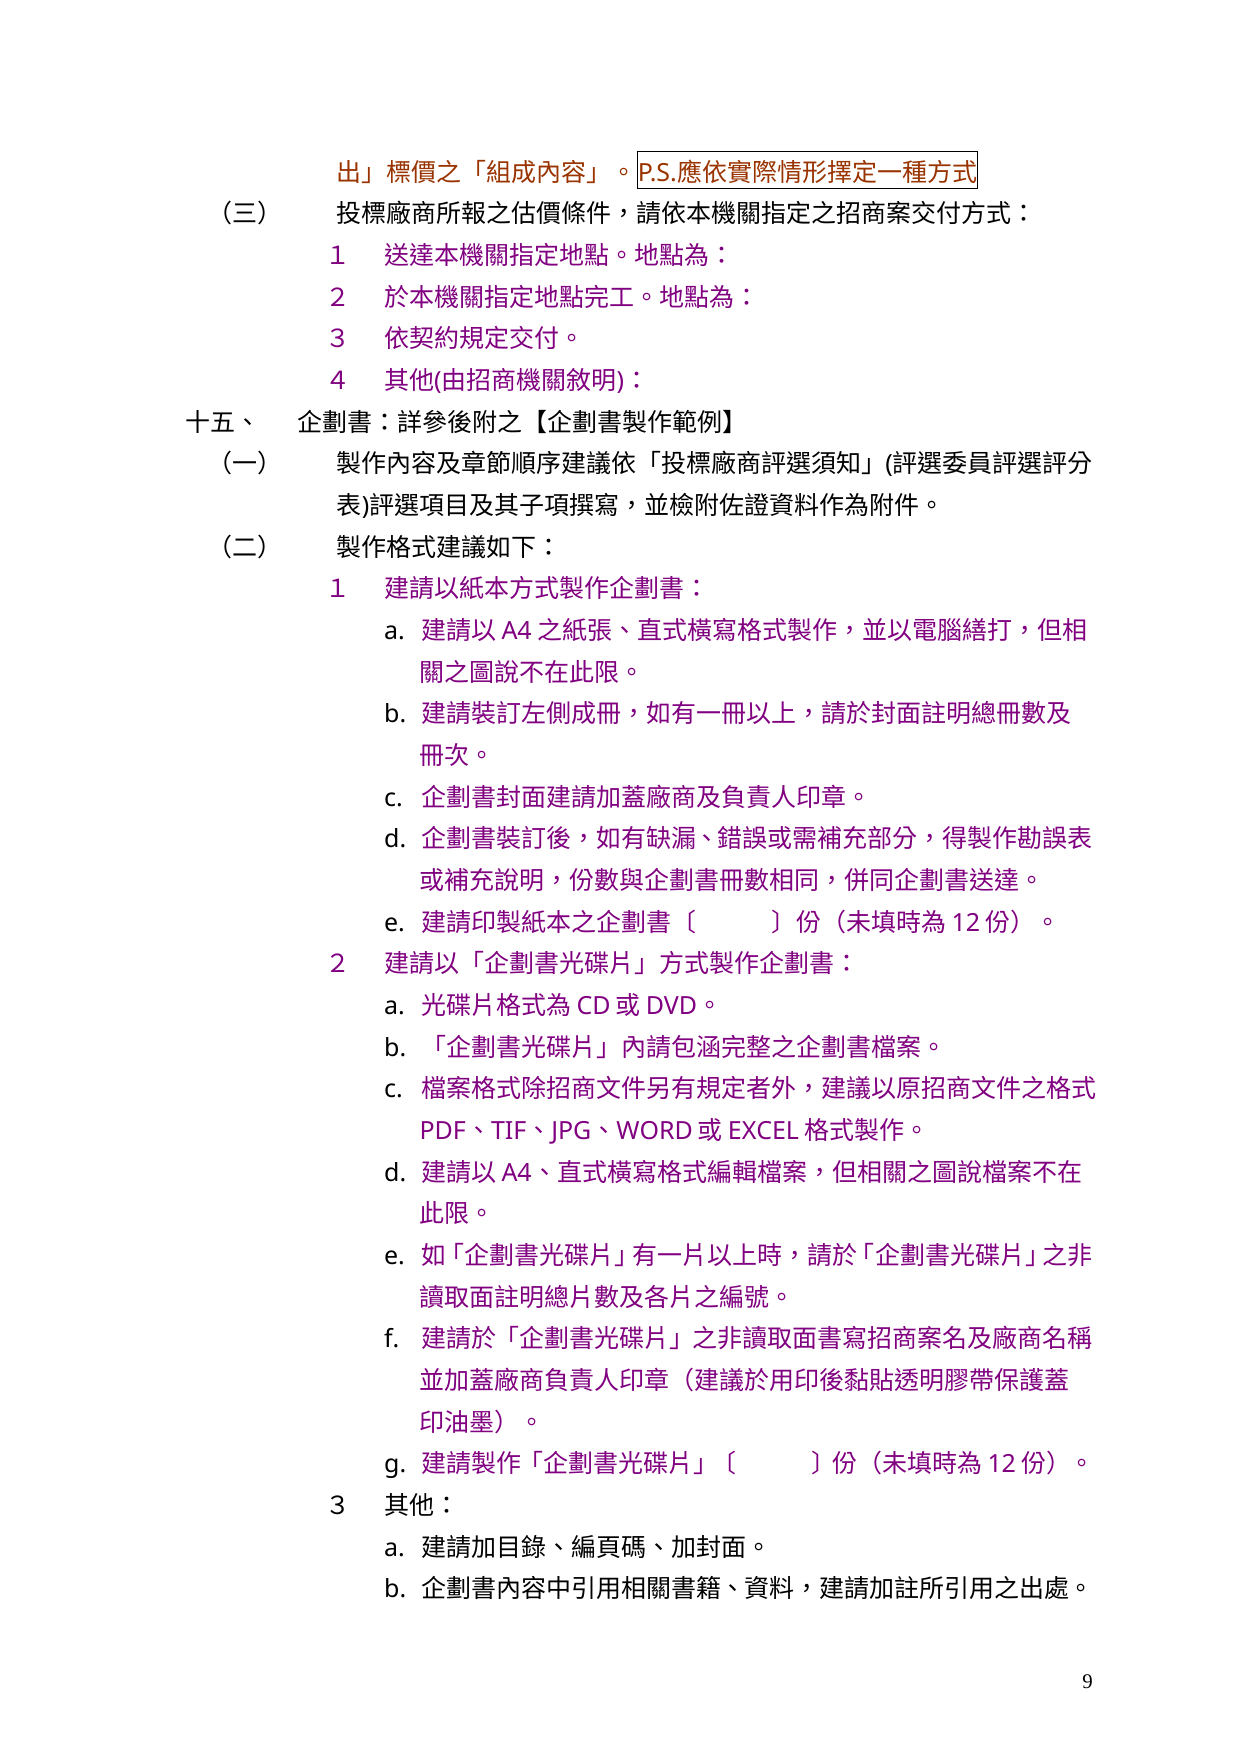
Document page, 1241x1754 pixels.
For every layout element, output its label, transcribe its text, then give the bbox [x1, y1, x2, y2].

subtitle 出」標價之「組成內容」。P.S.應依實際情形擇定一種方式 [207, 148, 1092, 189]
subtitle 建請於「企劃書光碟片」之非讀取面書寫招商案名及廠商名稱，並加蓋廠商負責人印章（建議於用印後黏貼透明膠帶保護蓋印油墨）。 [384, 1314, 1092, 1439]
subtitle 其他： [325, 1481, 1092, 1523]
subtitle 企劃書裝訂後，如有缺漏、錯誤或需補充部分，得製作勘誤表或補充說明，份數與企劃書冊數相同，併同企劃書送達。 [384, 814, 1092, 898]
subtitle 其他(由招商機關敘明)： [325, 356, 1092, 398]
subtitle 建請以A4、直式橫寫格式編輯檔案，但相關之圖說檔案不在此限。 [384, 1148, 1092, 1231]
subtitle 依契約規定交付。 [325, 314, 1092, 356]
subtitle 「企劃書光碟片」內請包涵完整之企劃書檔案。 [384, 1023, 1092, 1064]
subtitle 光碟片格式為CD或DVD。 [384, 981, 1092, 1023]
subtitle 建請以紙本方式製作企劃書： [325, 564, 1092, 606]
subtitle 企劃書：詳參後附之【企劃書製作範例】 [185, 398, 1092, 439]
subtitle 企劃書封面建請加蓋廠商及負責人印章。 [384, 773, 1092, 814]
subtitle 製作格式建議如下： [207, 523, 1092, 564]
subtitle 建請以A4之紙張、直式橫寫格式製作，並以電腦繕打，但相關之圖說不在此限。 [384, 606, 1092, 689]
subtitle 建請以「企劃書光碟片」方式製作企劃書： [325, 939, 1092, 981]
subtitle 於本機關指定地點完工。地點為： [325, 273, 1092, 314]
subtitle 送達本機關指定地點。地點為： [325, 231, 1092, 273]
subtitle 檔案格式除招商文件另有規定者外，建議以原招商文件之格式、PDF、TIF、JPG、WORD或EXCEL格式製作。 [384, 1064, 1092, 1148]
subtitle 建請製作「企劃書光碟片」〔 〕份（未填時為12份）。 [384, 1439, 1092, 1481]
subtitle 製作內容及章節順序建議依「投標廠商評選須知」(評選委員評選評分表)評選項目及其子項撰寫，並檢附佐證資料作為附件。 [207, 439, 1092, 523]
subtitle 投標廠商所報之估價條件，請依本機關指定之招商案交付方式： [207, 189, 1092, 231]
subtitle 建請裝訂左側成冊，如有一冊以上，請於封面註明總冊數及冊次。 [384, 689, 1092, 773]
subtitle 建請加目錄、編頁碼、加封面。 [384, 1523, 1092, 1564]
subtitle 企劃書內容中引用相關書籍、資料，建請加註所引用之出處。 [384, 1564, 1092, 1606]
subtitle 建請印製紙本之企劃書〔 〕份（未填時為12份）。 [384, 898, 1092, 939]
subtitle 如「企劃書光碟片」有一片以上時，請於「企劃書光碟片」之非讀取面註明總片數及各片之編號。 [384, 1231, 1092, 1314]
